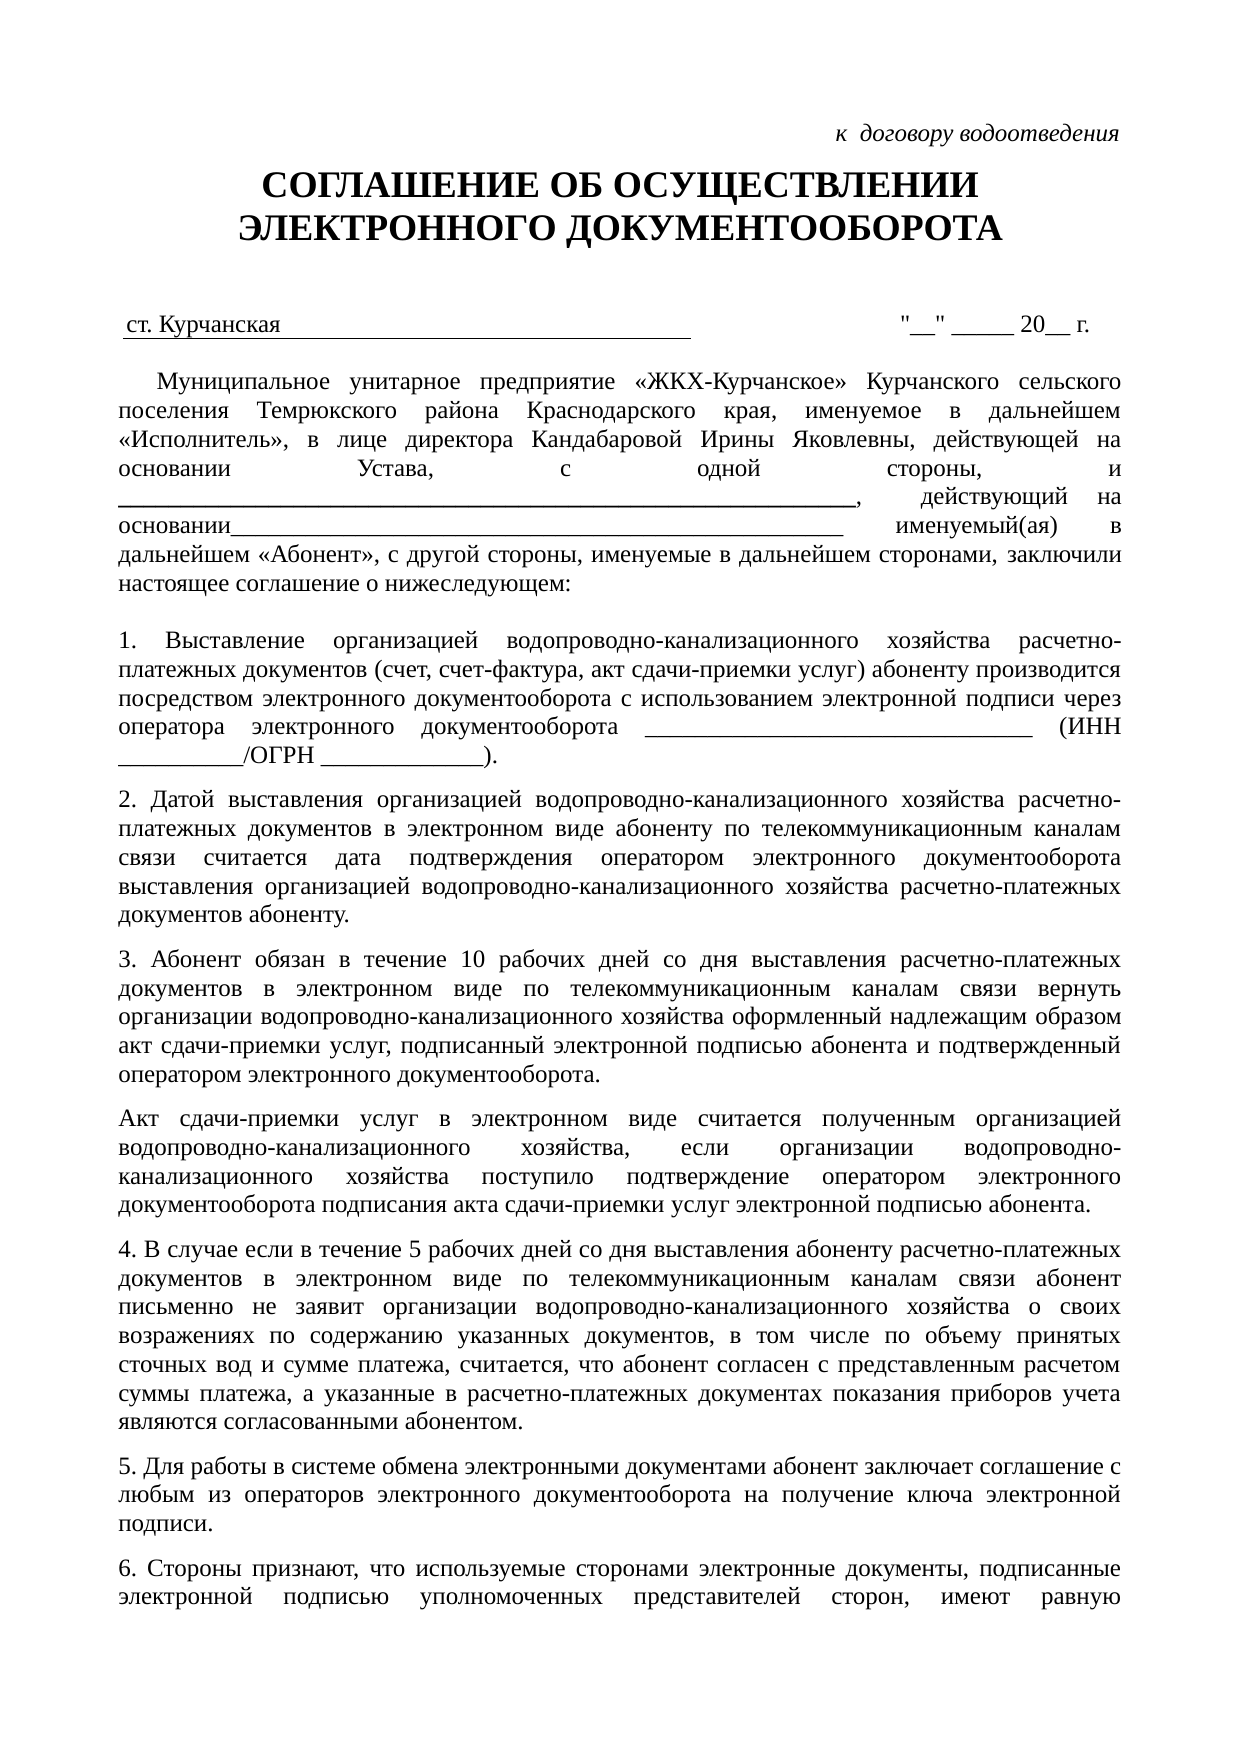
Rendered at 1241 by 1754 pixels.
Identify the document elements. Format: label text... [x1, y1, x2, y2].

table_cell [691, 338, 1111, 366]
text 2. Датой выставления организацией водопроводно-канализационного хозяйства расчетно-платежных документов в электронном виде абоненту по телекоммуникационным каналам связи считается дата подтверждения оператором электронного документооборота выставления организацией водопроводно-канализационного хозяйства расчетно-платежных документов абоненту. [118, 784, 1122, 928]
text СОГЛАШЕНИЕ ОБ ОСУЩЕСТВЛЕНИИ ЭЛЕКТРОННОГО ДОКУМЕНТООБОРОТА [118, 162, 1122, 249]
table_cell [116, 338, 123, 366]
table_header "__" _____ 20__ г. [691, 309, 1111, 337]
table_header [116, 309, 123, 337]
text Акт сдачи-приемки услуг в электронном виде считается полученным организацией водопроводно-канализационного хозяйства, если организации водопроводно-канализационного хозяйства поступило подтверждение оператором электронного документооборота подписания акта сдачи-приемки услуг электронной подписью абонента. [118, 1103, 1122, 1218]
text 3. Абонент обязан в течение 10 рабочих дней со дня выставления расчетно-платежных документов в электронном виде по телекоммуникационным каналам связи вернуть организации водопроводно-канализационного хозяйства оформленный надлежащим образом акт сдачи-приемки услуг, подписанный электронной подписью абонента и подтвержденный оператором электронного документооборота. [118, 944, 1122, 1088]
text 4. В случае если в течение 5 рабочих дней со дня выставления абоненту расчетно-платежных документов в электронном виде по телекоммуникационным каналам связи абонент письменно не заявит организации водопроводно-канализационного хозяйства о своих возражениях по содержанию указанных документов, в том числе по объему принятых сточных вод и сумме платежа, считается, что абонент согласен с представленным расчетом суммы платежа, а указанные в расчетно-платежных документах показания приборов учета являются согласованными абонентом. [118, 1234, 1122, 1435]
text к договору водоотведения [118, 118, 1122, 147]
table_cell [123, 339, 691, 366]
text Муниципальное унитарное предприятие «ЖКХ-Курчанское» Курчанского сельского поселения Темрюкского района Краснодарского края, именуемое в дальнейшем «Исполнитель», в лице директора Кандабаровой Ирины Яковлевны, действующей на основании Устава, с одной стороны, и ___________________________________________________________, действующий на основании_________________________________________________ именуемый(ая) в дальнейшем «Абонент», с другой стороны, именуемые в дальнейшем сторонами, заключили настоящее соглашение о нижеследующем: [118, 366, 1122, 596]
table_header ст. Курчанская [123, 309, 691, 337]
text 6. Стороны признают, что используемые сторонами электронные документы, подписанные электронной подписью уполномоченных представителей сторон, имеют равную [118, 1553, 1122, 1610]
table_cell [1111, 338, 1119, 366]
text 5. Для работы в системе обмена электронными документами абонент заключает соглашение с любым из операторов электронного документооборота на получение ключа электронной подписи. [118, 1451, 1122, 1537]
table_header [1111, 309, 1119, 337]
text 1. Выставление организацией водопроводно-канализационного хозяйства расчетно-платежных документов (счет, счет-фактура, акт сдачи-приемки услуг) абоненту производится посредством электронного документооборота с использованием электронной подписи через оператора электронного документооборота _______________________________ (ИНН __________/ОГРН _____________). [118, 625, 1122, 769]
